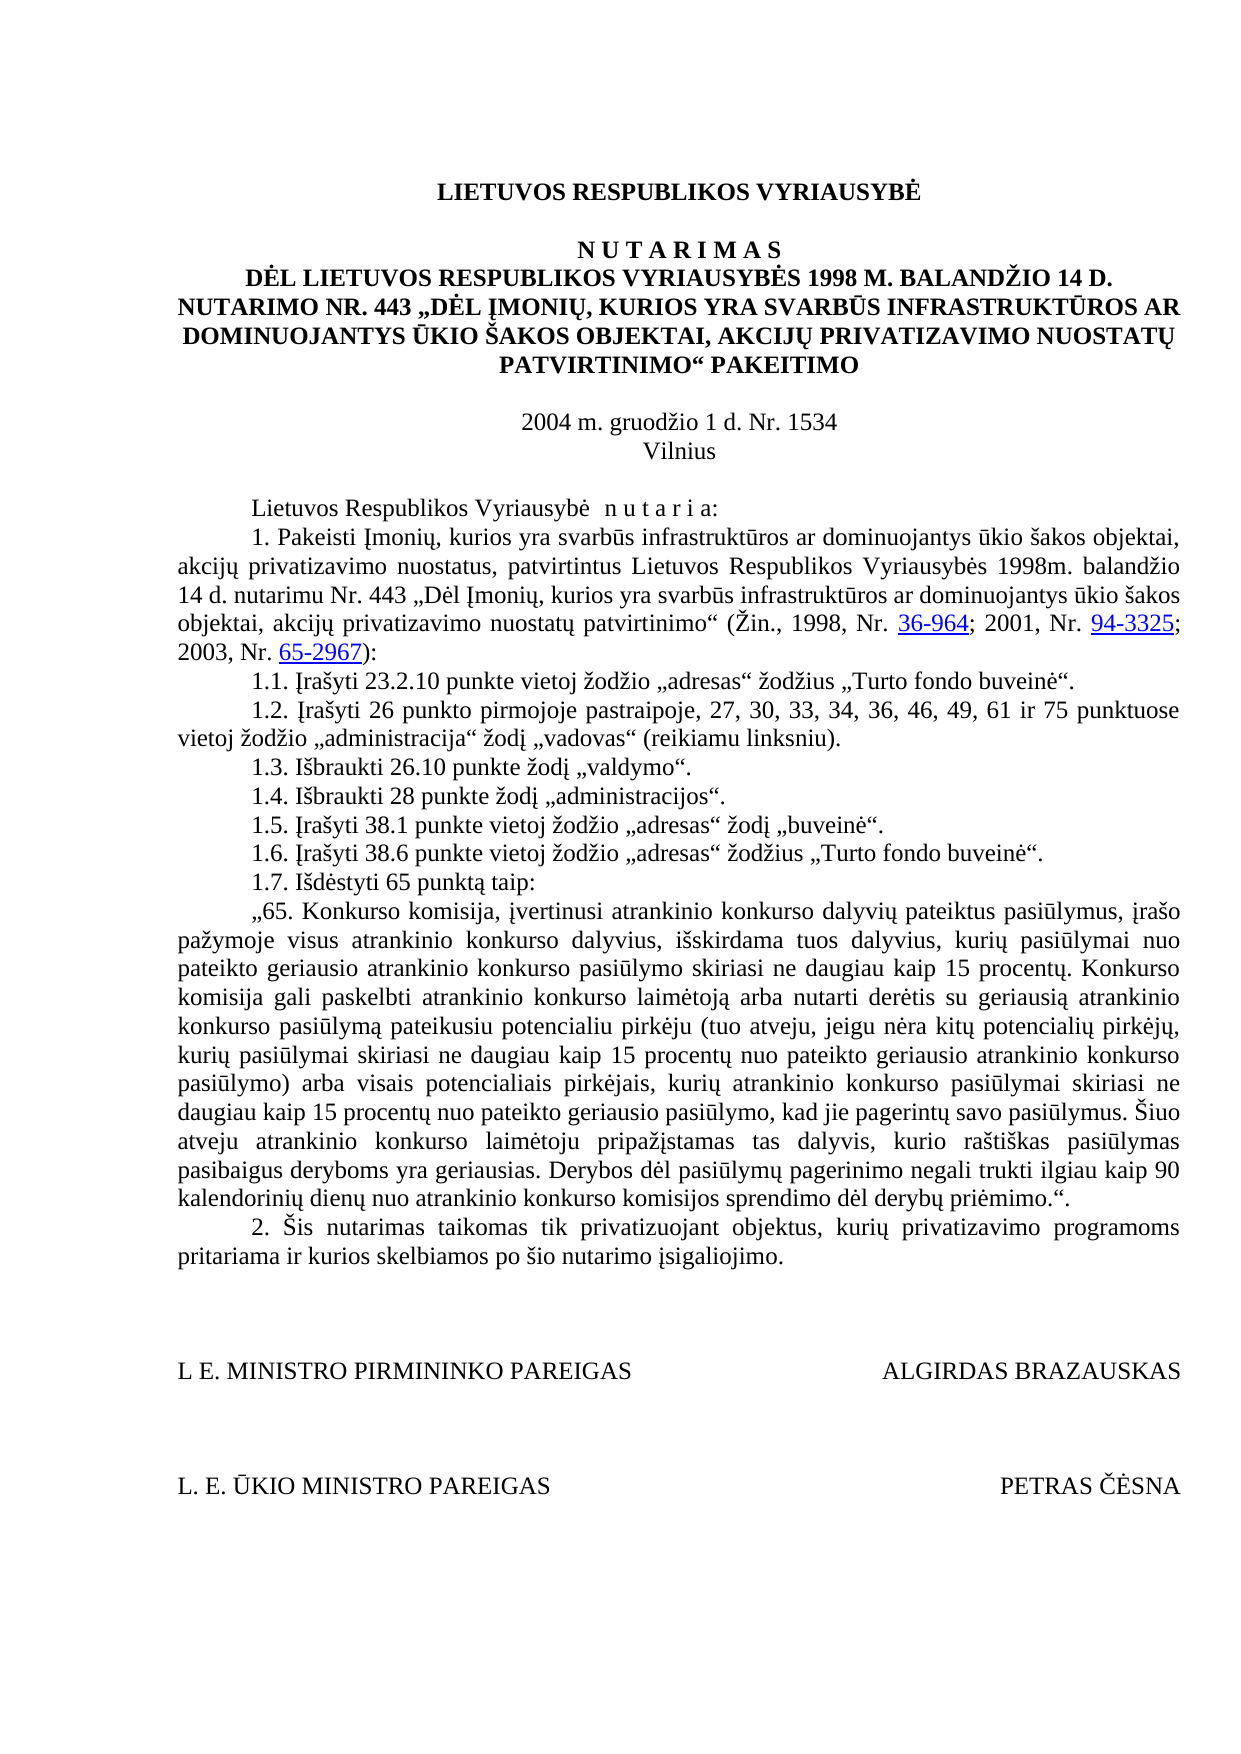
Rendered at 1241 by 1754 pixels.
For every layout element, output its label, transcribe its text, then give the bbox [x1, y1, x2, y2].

text N U T A R I M A S [177, 235, 1181, 263]
text Vilnius [177, 436, 1181, 465]
text L. E. ŪKIO MINISTRO PAREIGAS PETRAS ČĖSNA [177, 1471, 1181, 1500]
text 2004 m. gruodžio 1 d. Nr. 1534 [177, 407, 1181, 436]
text 1.7. Išdėstyti 65 punktą taip: [177, 867, 1181, 896]
text 1. Pakeisti Įmonių, kurios yra svarbūs infrastruktūros ar dominuojantys ūkio šakos objektai, akcijų privatizavimo nuostatus, patvirtintus Lietuvos Respublikos Vyriausybės 1998m. balandžio 14 d. nutarimu Nr. 443 „Dėl Įmonių, kurios yra svarbūs infrastruktūros ar dominuojantys ūkio šakos objektai, akcijų privatizavimo nuostatų patvirtinimo“ (Žin., 1998, Nr. 36-964; 2001, Nr. 94-3325; 2003, Nr. 65-2967): [177, 522, 1181, 666]
text 1.3. Išbraukti 26.10 punkte žodį „valdymo“. [177, 752, 1181, 781]
text 1.1. Įrašyti 23.2.10 punkte vietoj žodžio „adresas“ žodžius „Turto fondo buveinė“. [177, 666, 1181, 695]
text 1.4. Išbraukti 28 punkte žodį „administracijos“. [177, 781, 1181, 810]
text Lietuvos Respublikos Vyriausybė nutaria: [177, 493, 1181, 522]
text DĖL LIETUVOS RESPUBLIKOS VYRIAUSYBĖS 1998 M. BALANDŽIO 14 D. NUTARIMO NR. 443 „DĖL ĮMONIŲ, KURIOS YRA SVARBŪS INFRASTRUKTŪROS AR DOMINUOJANTYS ŪKIO ŠAKOS OBJEKTAI, AKCIJŲ PRIVATIZAVIMO NUOSTATŲ PATVIRTINIMO“ PAKEITIMO [177, 263, 1181, 378]
text L E. MINISTRO PIRMININKO PAREIGAS ALGIRDAS BRAZAUSKAS [177, 1356, 1181, 1385]
text 1.6. Įrašyti 38.6 punkte vietoj žodžio „adresas“ žodžius „Turto fondo buveinė“. [177, 838, 1181, 867]
text 1.2. Įrašyti 26 punkto pirmojoje pastraipoje, 27, 30, 33, 34, 36, 46, 49, 61 ir 75 punktuose vietoj žodžio „administracija“ žodį „vadovas“ (reikiamu linksniu). [177, 695, 1181, 752]
text „65. Konkurso komisija, įvertinusi atrankinio konkurso dalyvių pateiktus pasiūlymus, įrašo pažymoje visus atrankinio konkurso dalyvius, išskirdama tuos dalyvius, kurių pasiūlymai nuo pateikto geriausio atrankinio konkurso pasiūlymo skiriasi ne daugiau kaip 15 procentų. Konkurso komisija gali paskelbti atrankinio konkurso laimėtoją arba nutarti derėtis su geriausią atrankinio konkurso pasiūlymą pateikusiu potencialiu pirkėju (tuo atveju, jeigu nėra kitų potencialių pirkėjų, kurių pasiūlymai skiriasi ne daugiau kaip 15 procentų nuo pateikto geriausio atrankinio konkurso pasiūlymo) arba visais potencialiais pirkėjais, kurių atrankinio konkurso pasiūlymai skiriasi ne daugiau kaip 15 procentų nuo pateikto geriausio pasiūlymo, kad jie pagerintų savo pasiūlymus. Šiuo atveju atrankinio konkurso laimėtoju pripažįstamas tas dalyvis, kurio raštiškas pasiūlymas pasibaigus deryboms yra geriausias. Derybos dėl pasiūlymų pagerinimo negali trukti ilgiau kaip 90 kalendorinių dienų nuo atrankinio konkurso komisijos sprendimo dėl derybų priėmimo.“. [177, 896, 1181, 1212]
text 2. Šis nutarimas taikomas tik privatizuojant objektus, kurių privatizavimo programoms pritariama ir kurios skelbiamos po šio nutarimo įsigaliojimo. [177, 1212, 1181, 1270]
text 1.5. Įrašyti 38.1 punkte vietoj žodžio „adresas“ žodį „buveinė“. [177, 810, 1181, 838]
text LIETUVOS RESPUBLIKOS VYRIAUSYBĖ [177, 177, 1181, 206]
